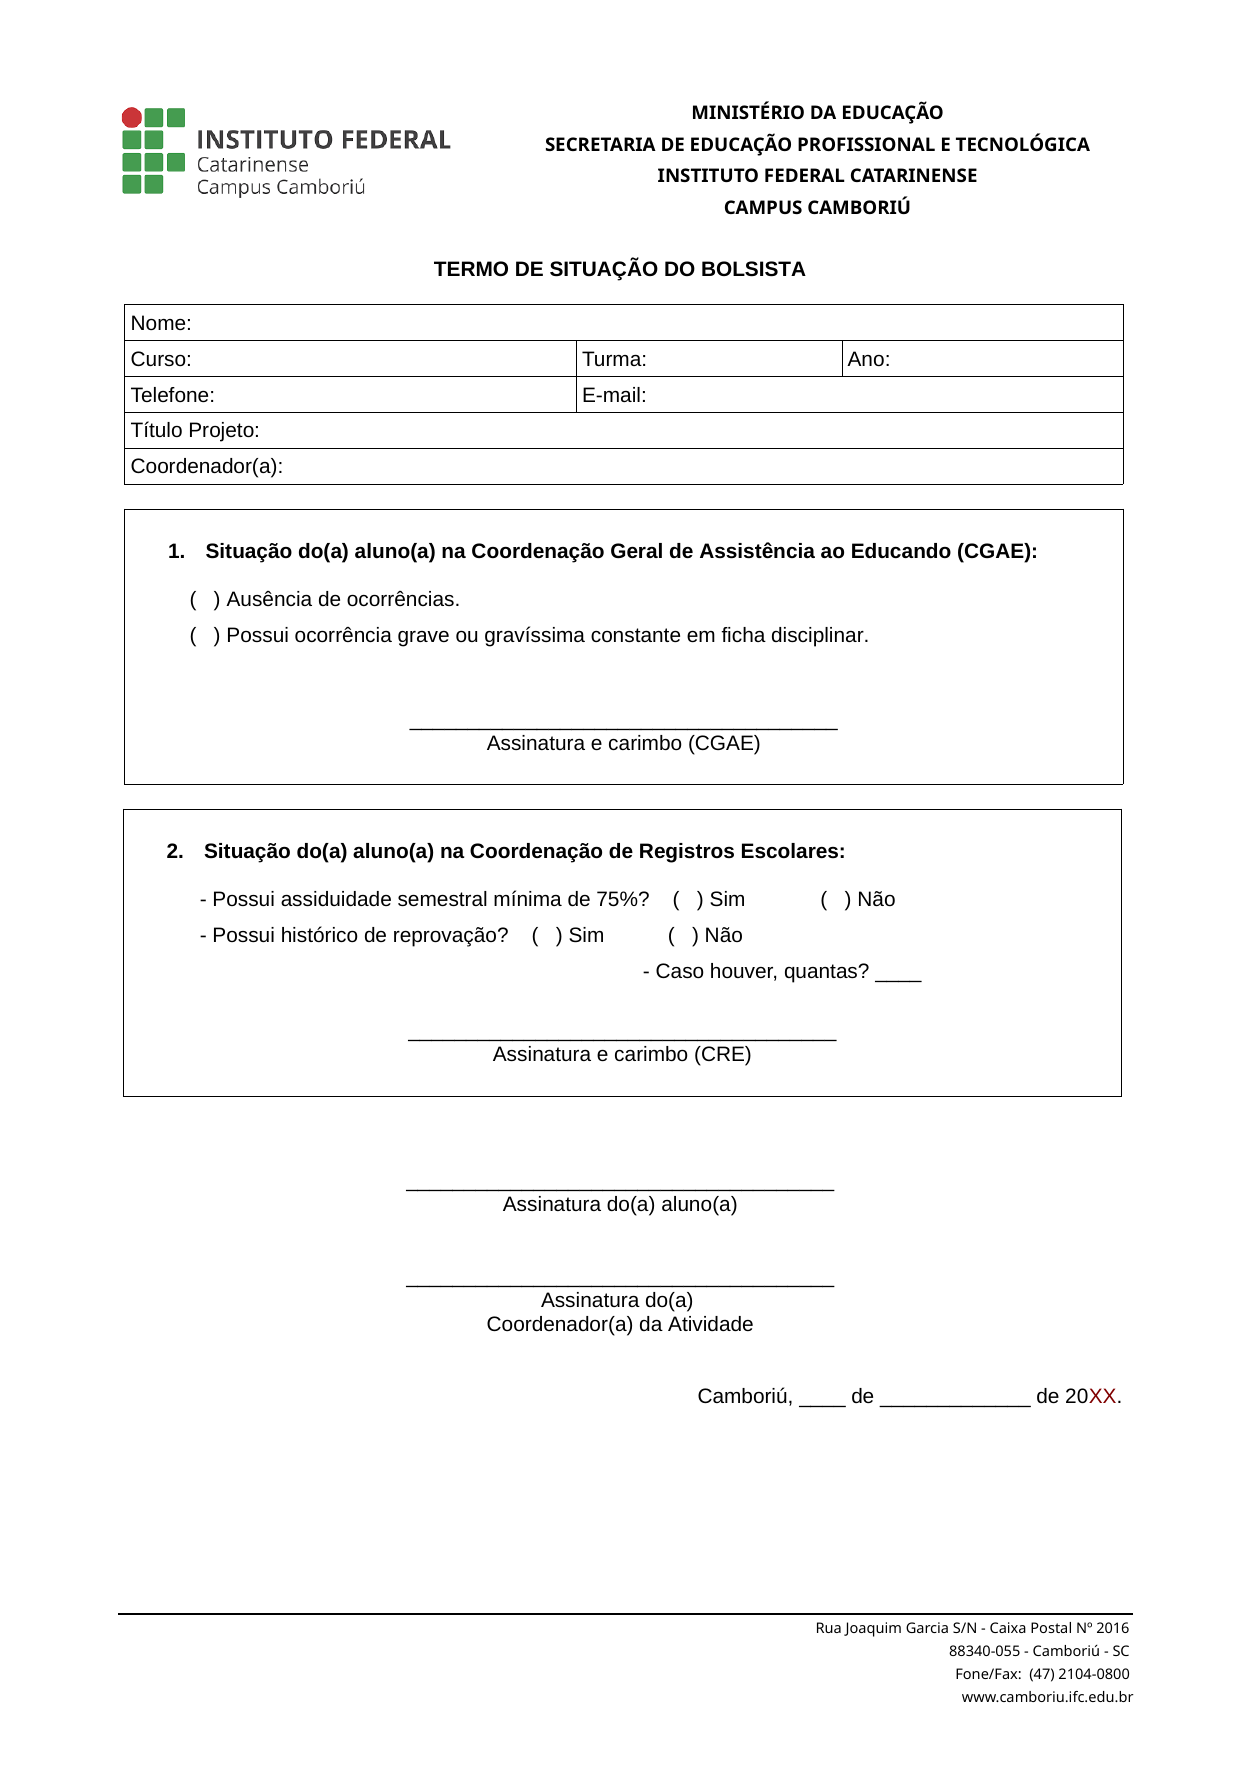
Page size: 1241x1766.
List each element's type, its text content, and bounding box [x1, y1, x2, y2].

text _____________________________________ [118, 1264, 1122, 1288]
table_header Situação do(a) aluno(a) na Coordenação de Registros Escolares: - Possui assiduidade semestral mínima de 75%? ( ) Sim ( ) Não - Possui histórico de reprovação? ( ) Sim ( ) Não - Caso houver, quantas? ____ _____________________________________ Assinatura e carimbo (CRE) [124, 810, 1121, 1096]
picture [121, 107, 451, 198]
table_cell Título Projeto: [125, 413, 1123, 448]
text Assinatura do(a) aluno(a) [118, 1192, 1122, 1216]
text Camboriú, ____ de _____________ de 20XX. [118, 1384, 1122, 1408]
table_header Nome: [125, 305, 1123, 340]
table_cell Telefone: [125, 377, 576, 412]
table_cell Turma: [577, 341, 842, 376]
table_cell Ano: [843, 341, 1123, 376]
table_cell Curso: [125, 341, 576, 376]
text Assinatura do(a) [118, 1288, 1122, 1312]
text _____________________________________ [118, 1168, 1122, 1192]
table_cell E-mail: [577, 377, 1123, 412]
table_header Situação do(a) aluno(a) na Coordenação Geral de Assistência ao Educando (CGAE): ( ) Ausência de ocorrências. ( ) Possui ocorrência grave ou gravíssima constante em ficha disciplinar. _____________________________________ Assinatura e carimbo (CGAE) [125, 510, 1123, 784]
text Coordenador(a) da Atividade [118, 1312, 1122, 1336]
text TERMO DE SITUAÇÃO DO BOLSISTA [118, 256, 1122, 280]
table_cell Coordenador(a): [125, 449, 1123, 484]
